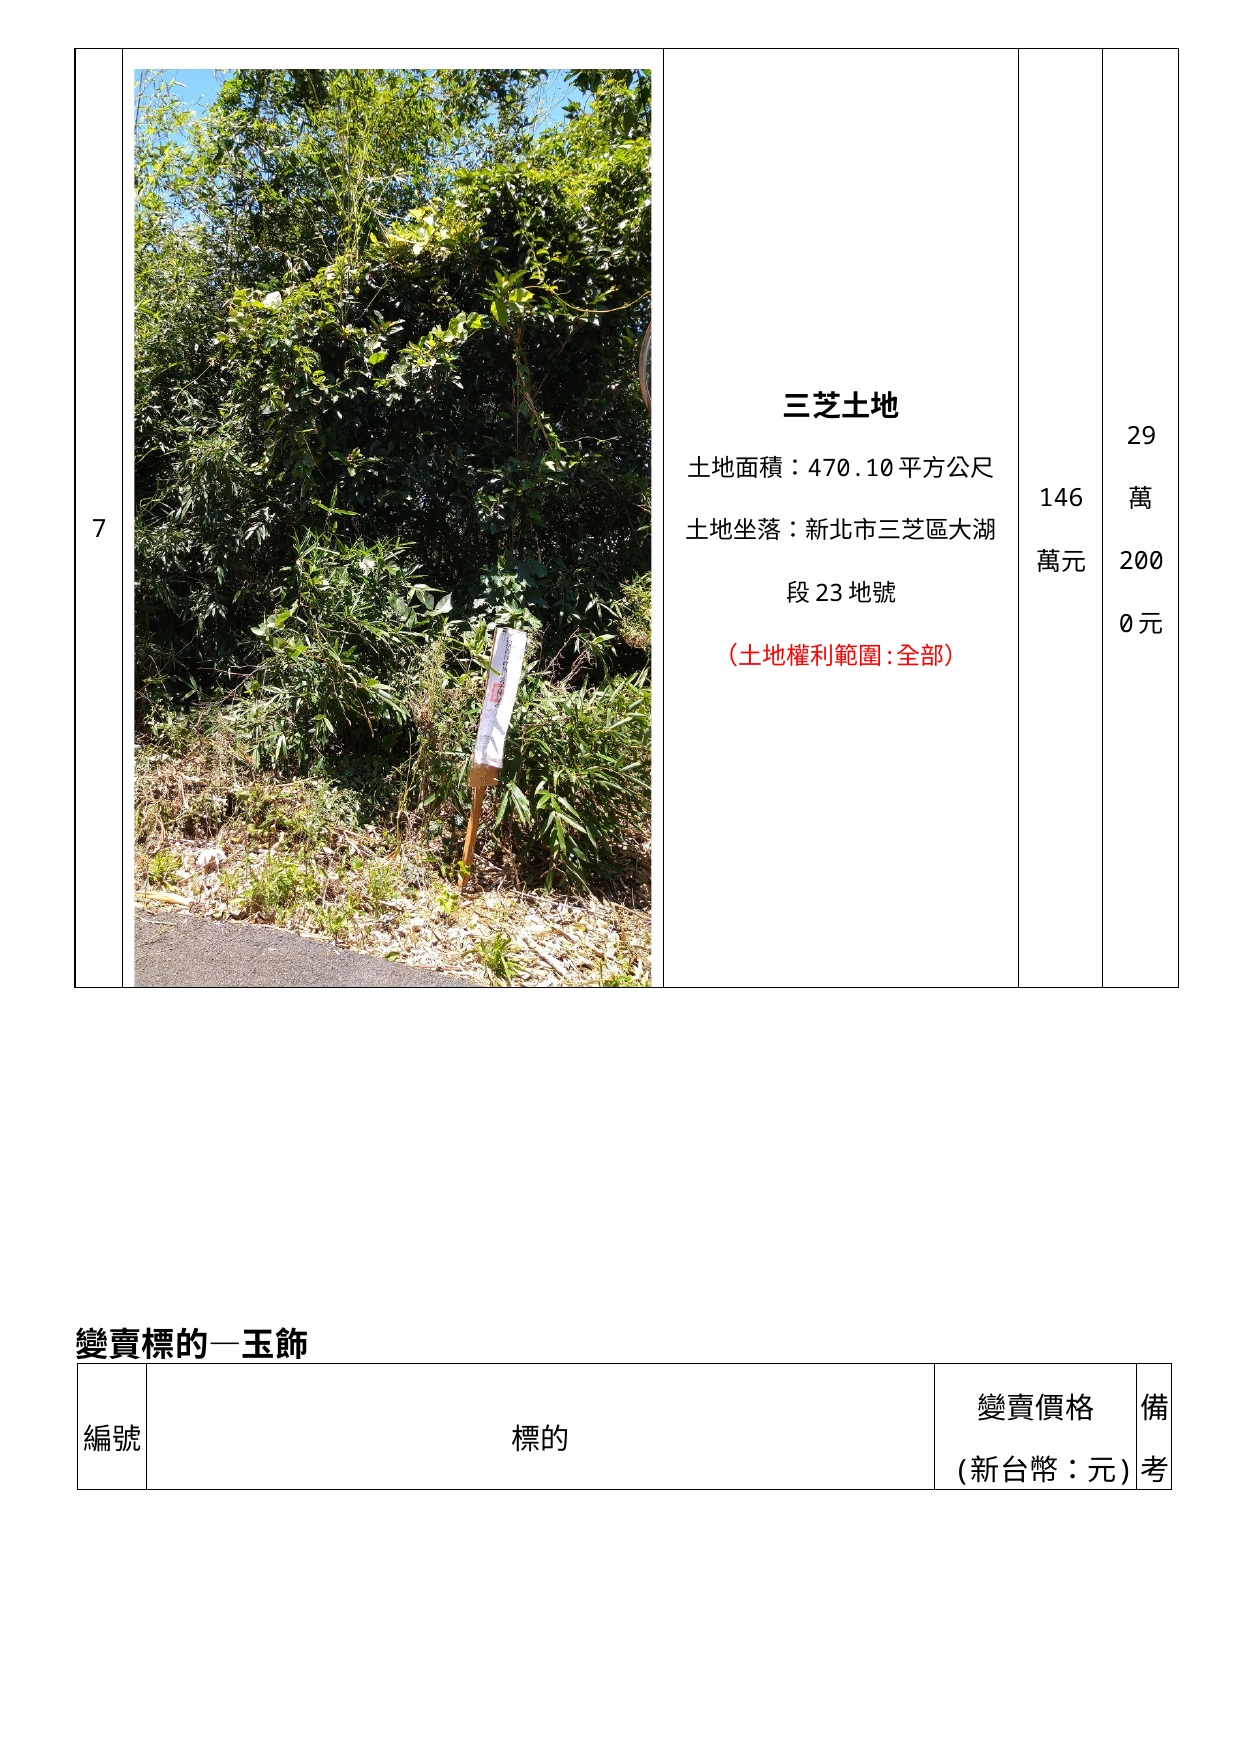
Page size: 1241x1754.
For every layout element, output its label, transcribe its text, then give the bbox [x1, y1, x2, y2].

table_cell 146萬元 [1019, 49, 1102, 987]
table_header 備考 [1137, 1364, 1171, 1489]
table_header 編號 [78, 1364, 146, 1489]
table_header 標的 [147, 1364, 934, 1489]
table_cell 三芝土地 土地面積：470.10平方公尺 土地坐落：新北市三芝區大湖段23地號 （土地權利範圍:全部） [664, 49, 1018, 987]
text 變賣標的—玉飾 [75, 1300, 1165, 1363]
table_cell 7 [76, 49, 122, 987]
table_cell 29萬2000元 [1103, 49, 1178, 987]
table_cell [123, 49, 663, 987]
table_header 變賣價格 (新台幣：元) [935, 1364, 1136, 1489]
